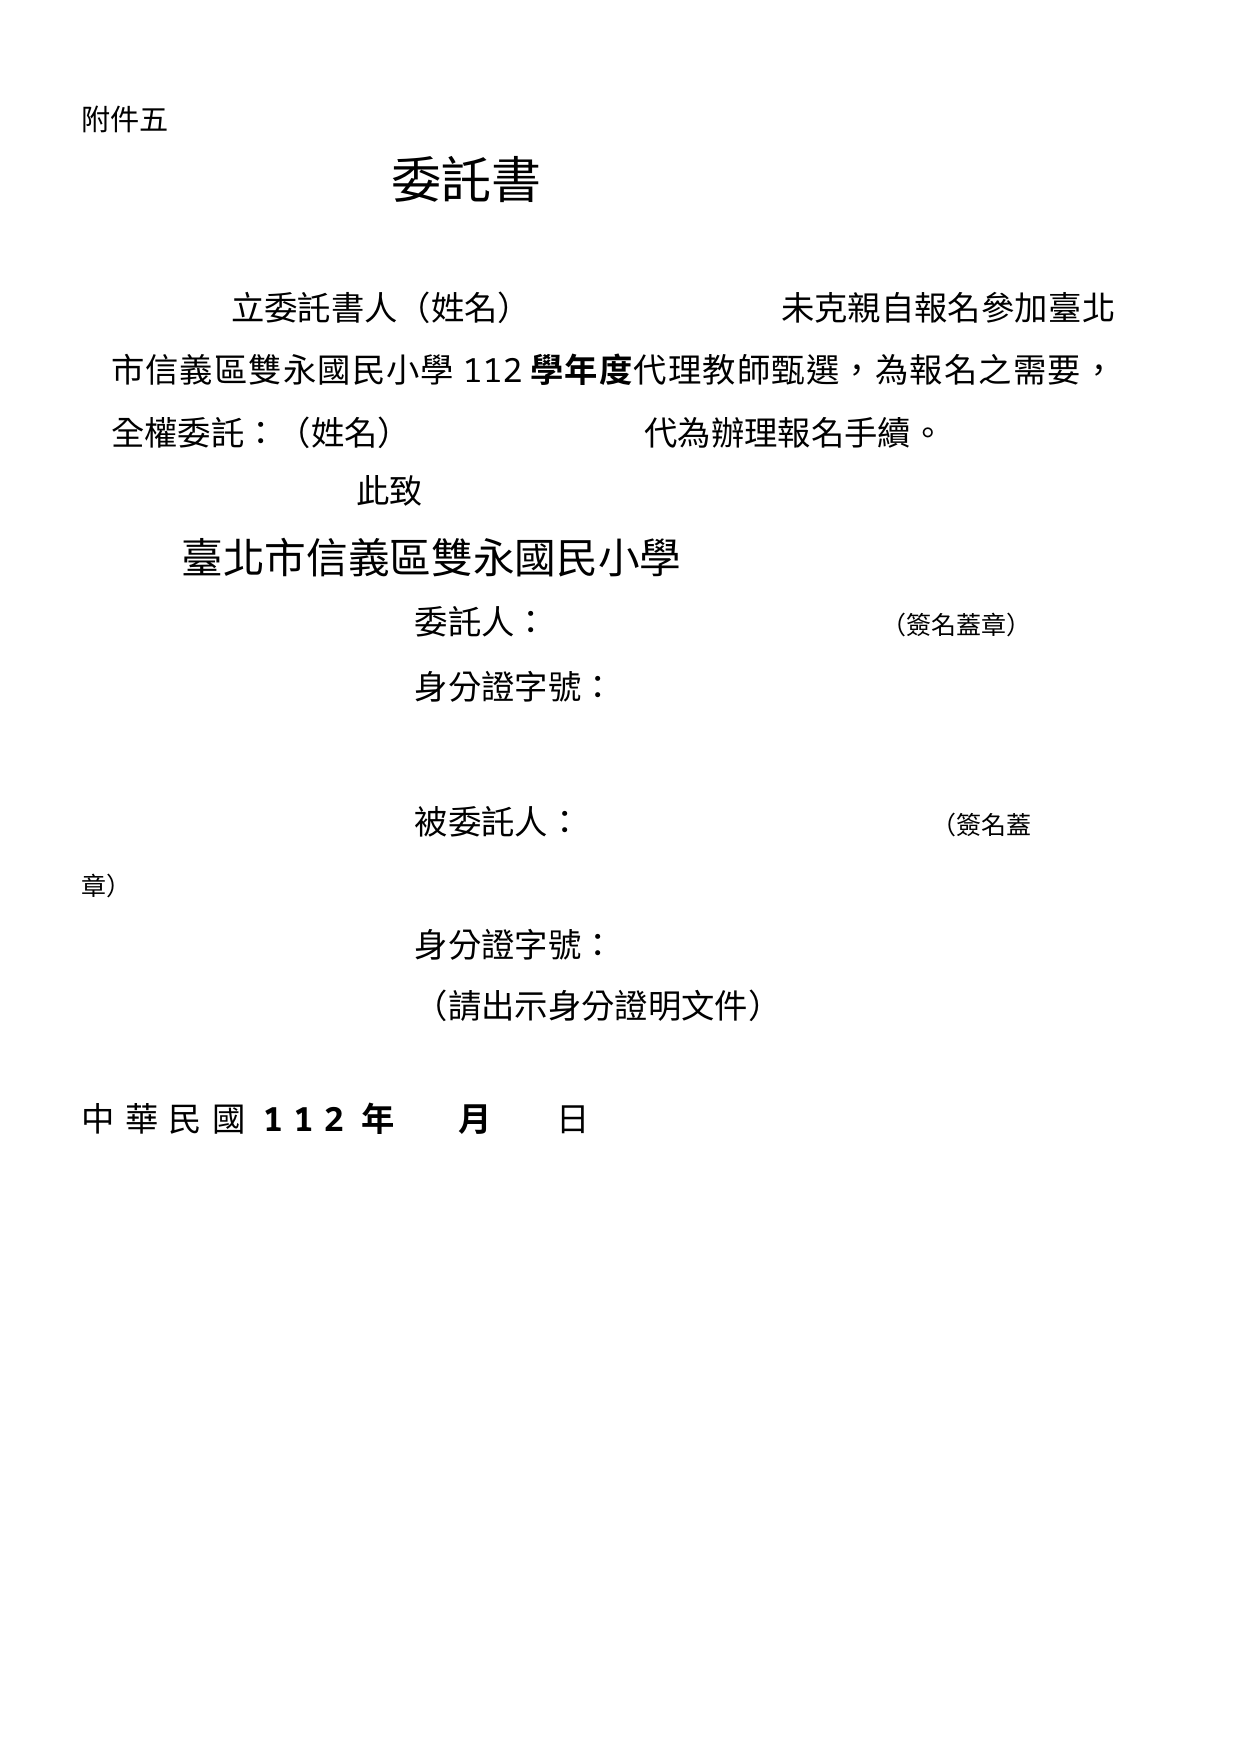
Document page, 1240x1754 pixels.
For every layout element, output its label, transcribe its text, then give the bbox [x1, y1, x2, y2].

text 身分證字號： [81, 657, 1060, 709]
text 中華民國112年 月 日 [81, 1092, 1160, 1141]
text 被委託人： （簽名蓋章） [81, 786, 1060, 903]
text 附件五 [81, 89, 1125, 141]
text 此致 [256, 455, 1060, 513]
text 身分證字號： [81, 915, 1060, 967]
text 委託人： （簽名蓋章） [81, 586, 1060, 644]
text 立委託書人（姓名） 未克親自報名參加臺北市信義區雙永國民小學112學年度代理教師甄選，為報名之需要，全權委託：（姓名） 代為辦理報名手續。 [111, 267, 1116, 455]
text 委託書 [181, 141, 776, 213]
text （請出示身分證明文件） [81, 980, 1060, 1028]
text 臺北市信義區雙永國民小學 [181, 526, 1060, 586]
